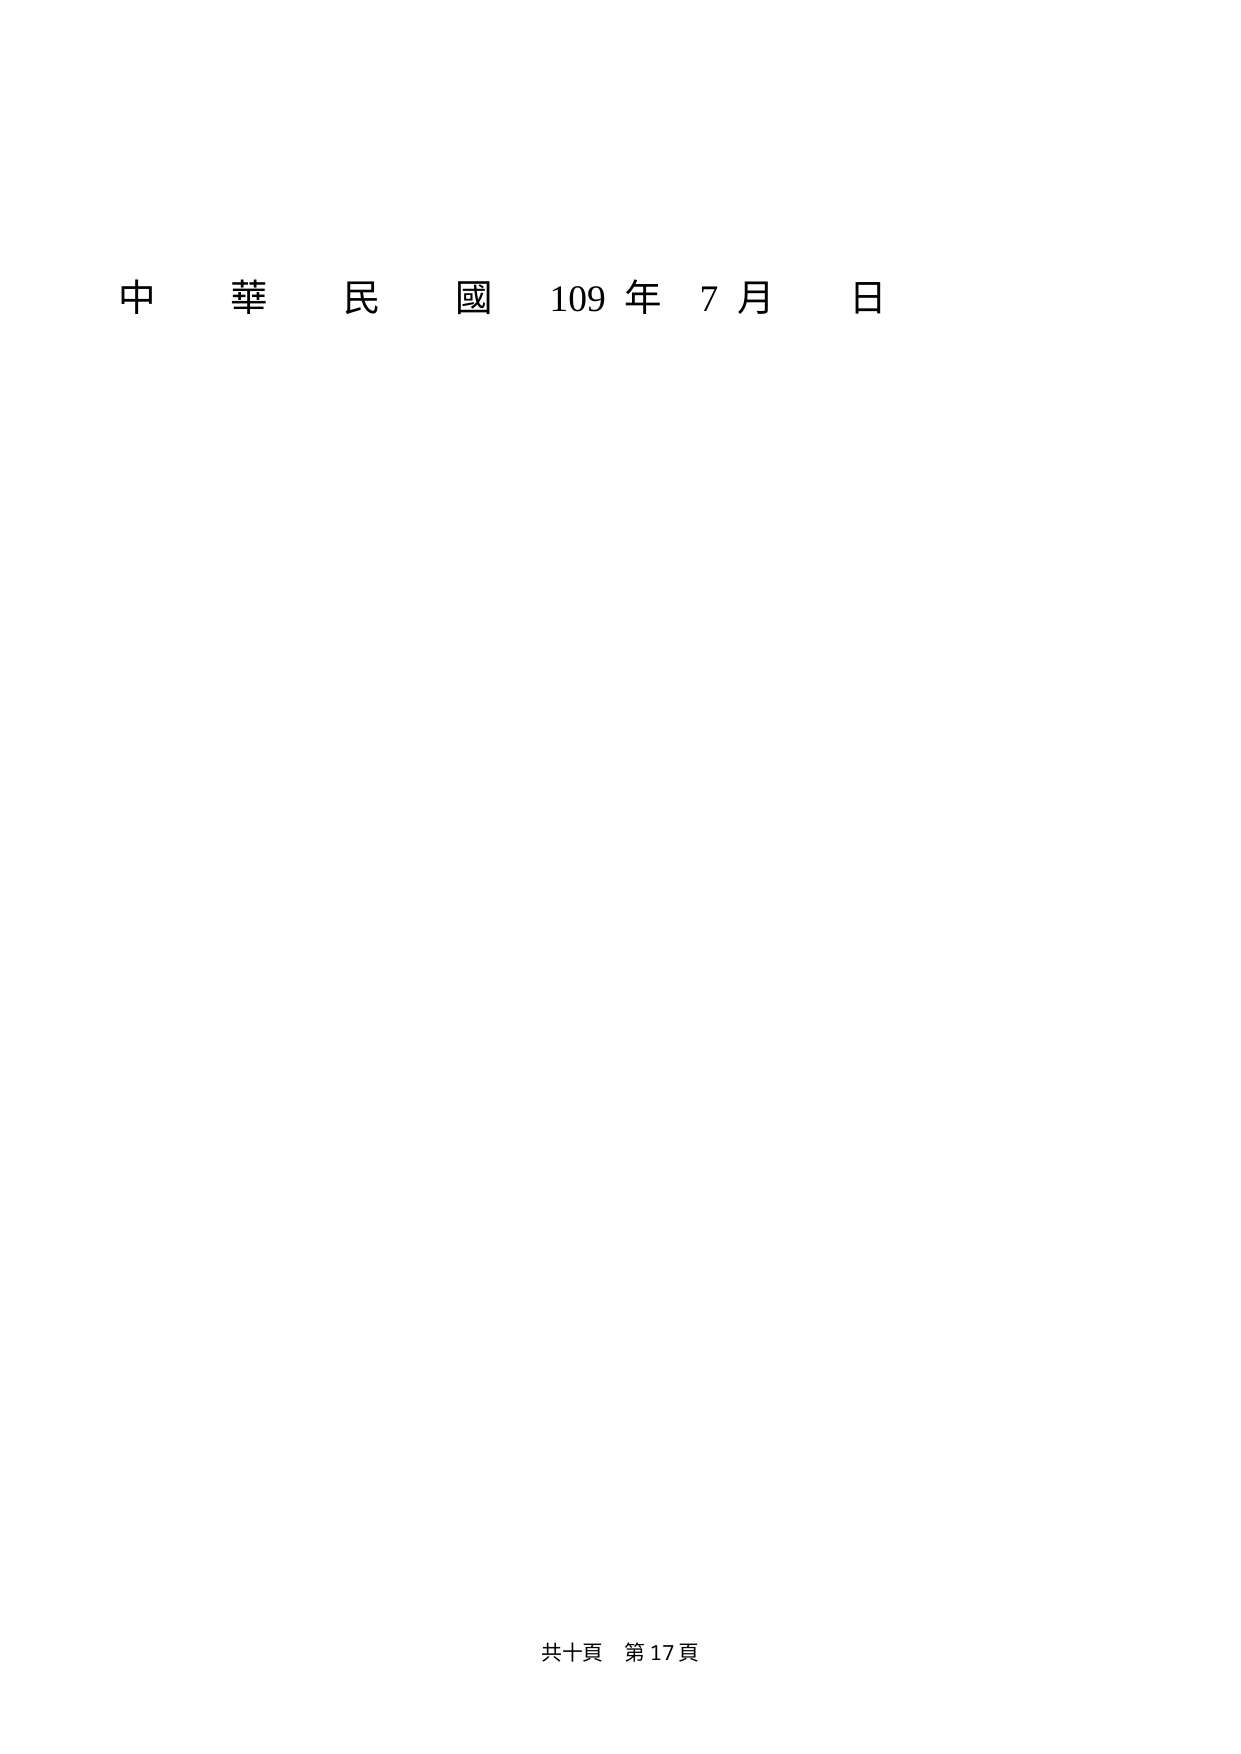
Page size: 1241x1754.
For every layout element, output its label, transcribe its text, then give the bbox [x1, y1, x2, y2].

text 中 華 民 國 109 年 7 月 日 [118, 254, 1122, 316]
